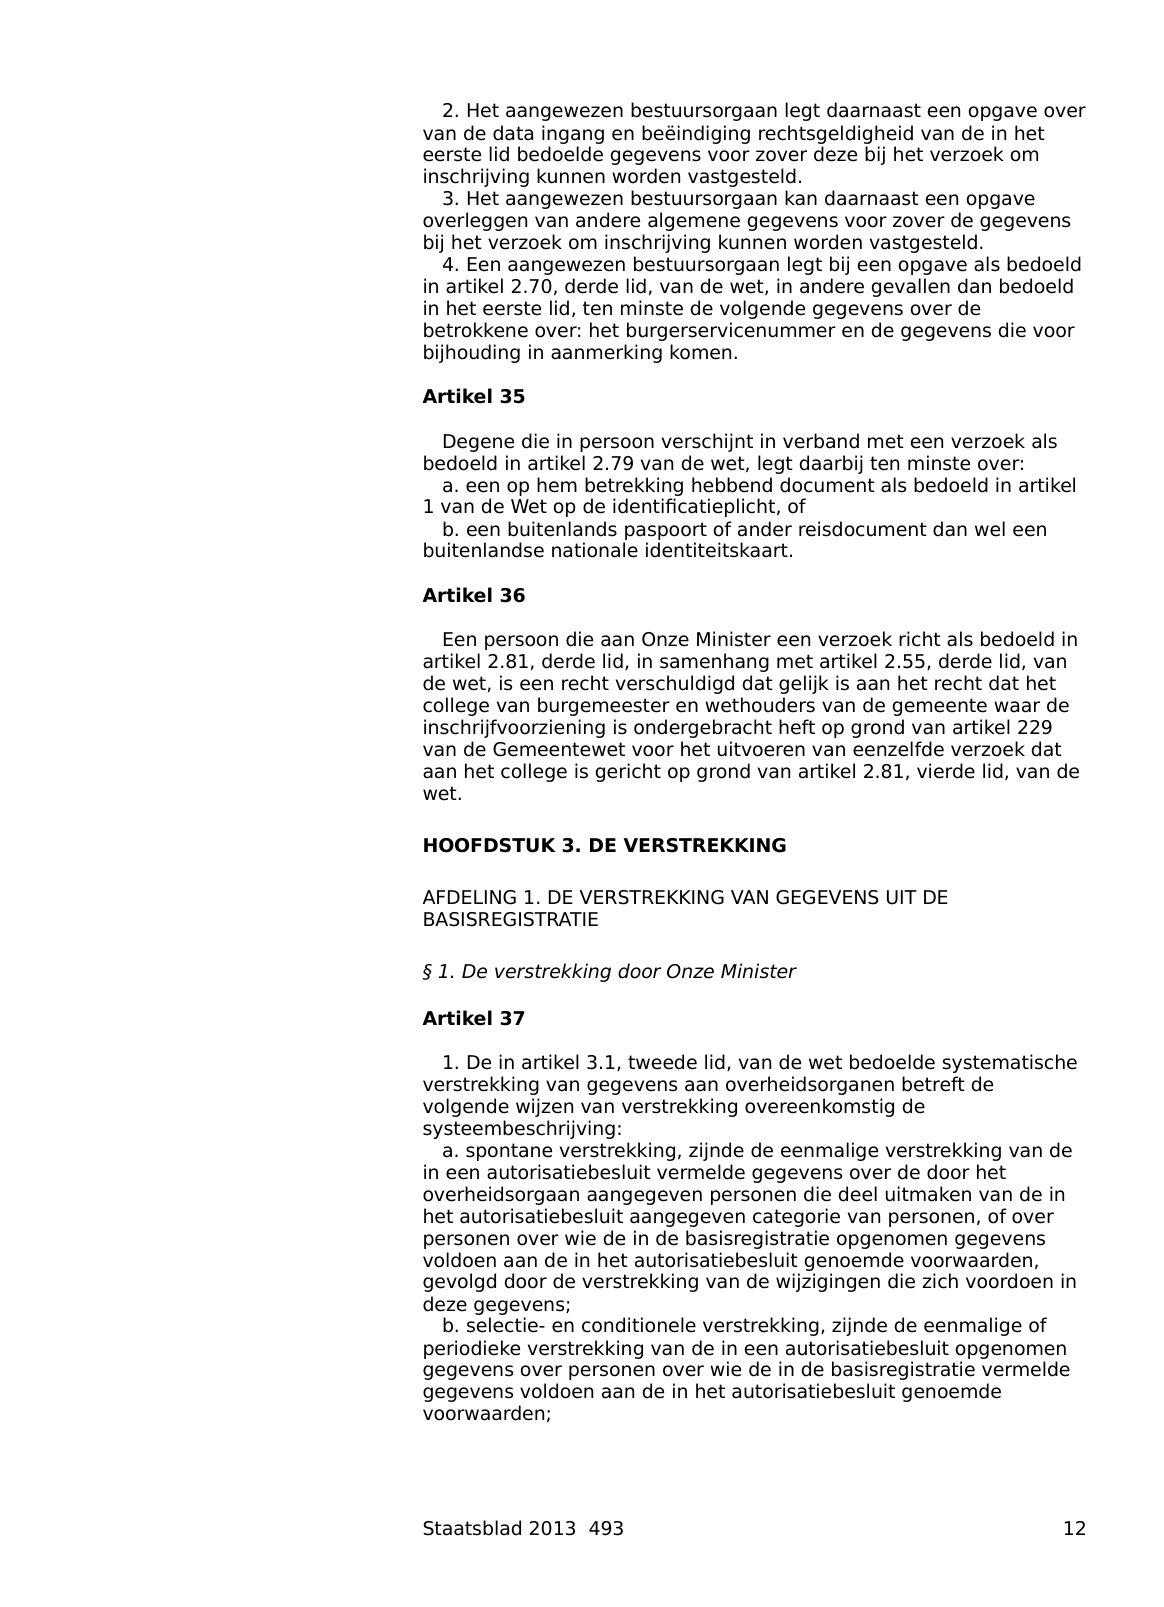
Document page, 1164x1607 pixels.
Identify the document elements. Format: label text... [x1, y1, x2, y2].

text Een persoon die aan Onze Minister een verzoek richt als bedoeld in artikel 2.81, derde lid, in samenhang met artikel 2.55, derde lid, van de wet, is een recht verschuldigd dat gelijk is aan het recht dat het college van burgemeester en wethouders van de gemeente waar de inschrijfvoorziening is ondergebracht heft op grond van artikel 229 van de Gemeentewet voor het uitvoeren van eenzelfde verzoek dat aan het college is gericht op grond van artikel 2.81, vierde lid, van de wet. [422, 629, 1087, 804]
text b. selectie- en conditionele verstrekking, zijnde de eenmalige of periodieke verstrekking van de in een autorisatiebesluit opgenomen gegevens over personen over wie de in de basisregistratie vermelde gegevens voldoen aan de in het autorisatiebesluit genoemde voorwaarden; [422, 1315, 1087, 1425]
subtitle Artikel 37 [422, 1007, 1087, 1029]
text 4. Een aangewezen bestuursorgaan legt bij een opgave als bedoeld in artikel 2.70, derde lid, van de wet, in andere gevallen dan bedoeld in het eerste lid, ten minste de volgende gegevens over de betrokkene over: het burgerservicenummer en de gegevens die voor bijhouding in aanmerking komen. [422, 254, 1087, 364]
text 2. Het aangewezen bestuursorgaan legt daarnaast een opgave over van de data ingang en beëindiging rechtsgeldigheid van de in het eerste lid bedoelde gegevens voor zover deze bij het verzoek om inschrijving kunnen worden vastgesteld. [422, 100, 1087, 188]
subtitle Artikel 35 [422, 386, 1087, 408]
subtitle HOOFDSTUK 3. DE VERSTREKKING [422, 834, 1087, 857]
subtitle Artikel 36 [422, 584, 1087, 607]
text b. een buitenlands paspoort of ander reisdocument dan wel een buitenlandse nationale identiteitskaart. [422, 518, 1087, 562]
text 3. Het aangewezen bestuursorgaan kan daarnaast een opgave overleggen van andere algemene gegevens voor zover de gegevens bij het verzoek om inschrijving kunnen worden vastgesteld. [422, 188, 1087, 254]
subtitle § 1. De verstrekking door Onze Minister [422, 961, 1087, 982]
text 1. De in artikel 3.1, tweede lid, van de wet bedoelde systematische verstrekking van gegevens aan overheidsorganen betreft de volgende wijzen van verstrekking overeenkomstig de systeembeschrijving: [422, 1052, 1087, 1139]
text a. spontane verstrekking, zijnde de eenmalige verstrekking van de in een autorisatiebesluit vermelde gegevens over de door het overheidsorgaan aangegeven personen die deel uitmaken van de in het autorisatiebesluit aangegeven categorie van personen, of over personen over wie de in de basisregistratie opgenomen gegevens voldoen aan de in het autorisatiebesluit genoemde voorwaarden, gevolgd door de verstrekking van de wijzigingen die zich voordoen in deze gegevens; [422, 1139, 1087, 1315]
text Degene die in persoon verschijnt in verband met een verzoek als bedoeld in artikel 2.79 van de wet, legt daarbij ten minste over: [422, 431, 1087, 474]
subtitle AFDELING 1. DE VERSTREKKING VAN GEGEVENS UIT DE BASISREGISTRATIE [422, 887, 1087, 931]
text a. een op hem betrekking hebbend document als bedoeld in artikel 1 van de Wet op de identificatieplicht, of [422, 474, 1087, 518]
